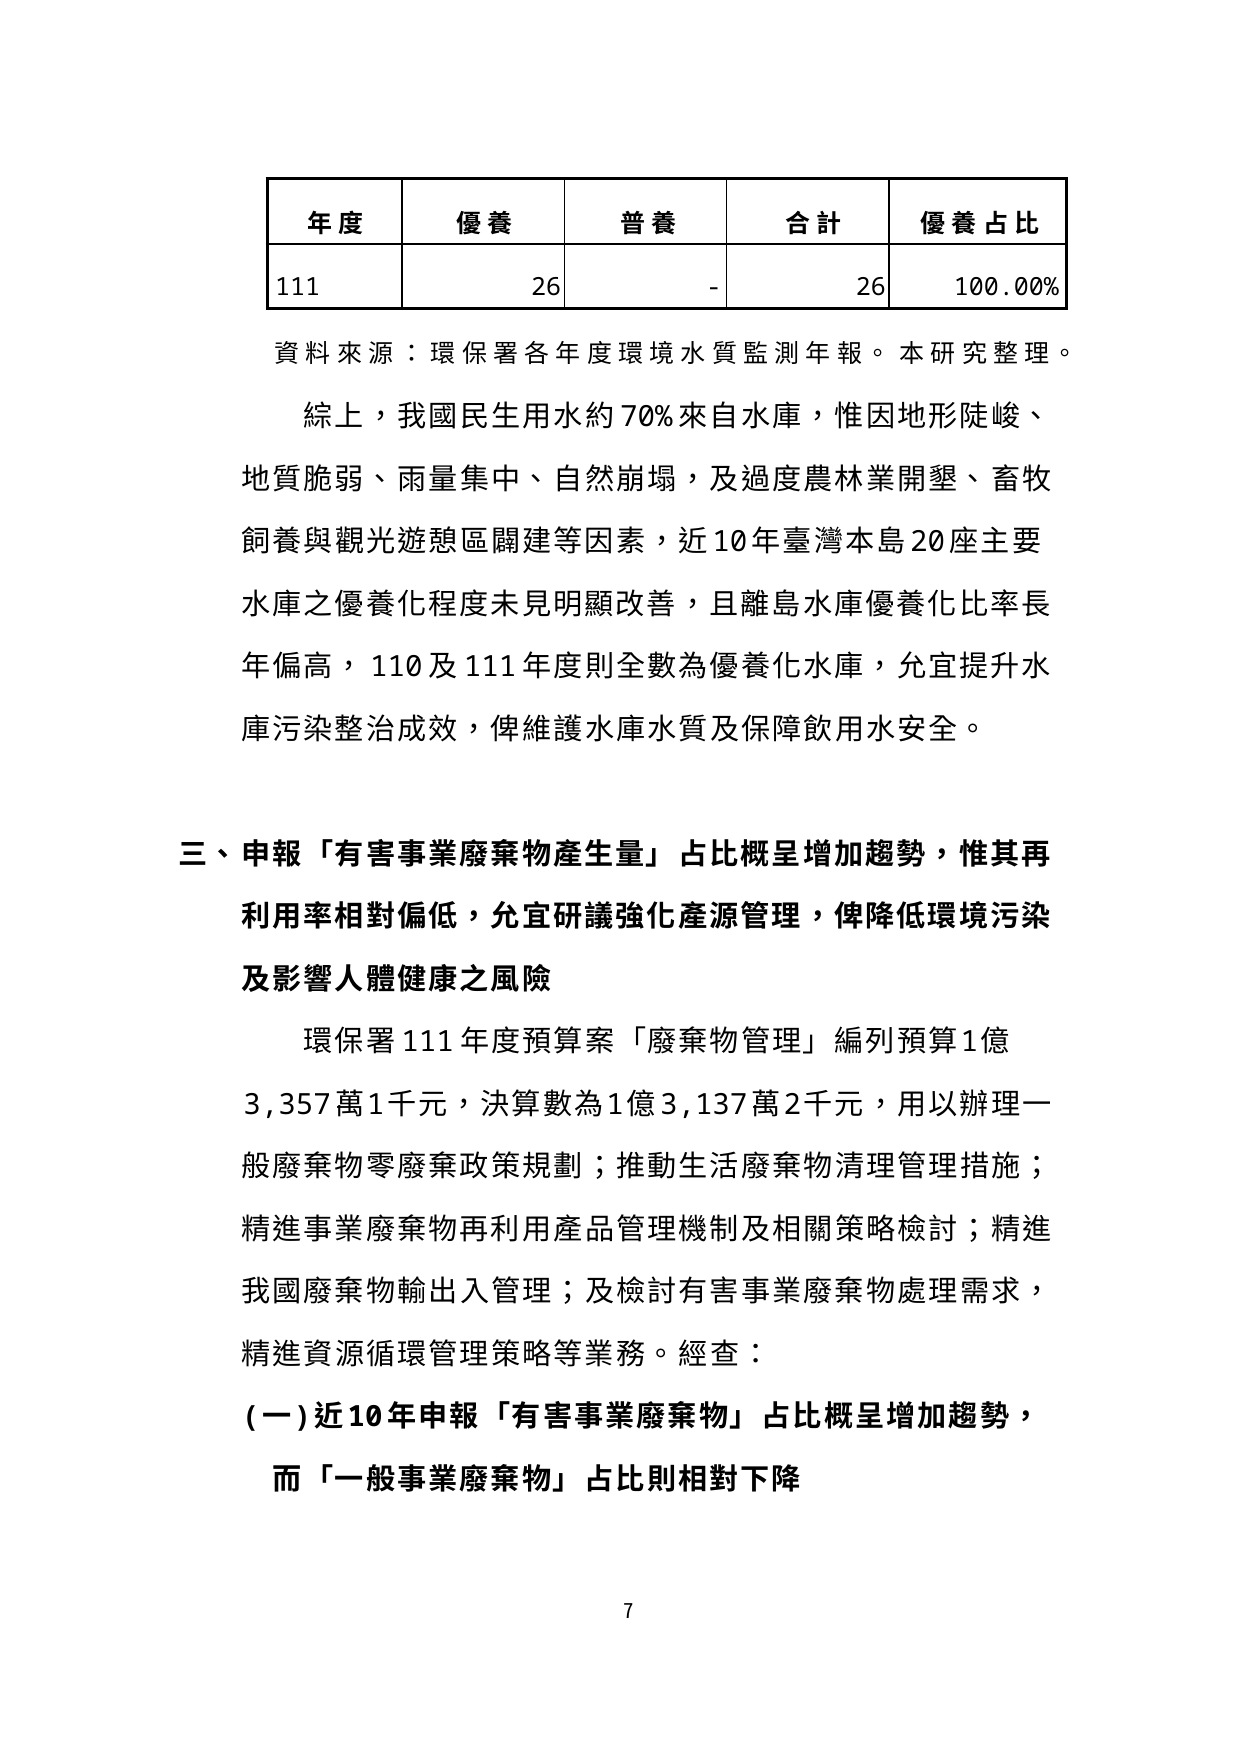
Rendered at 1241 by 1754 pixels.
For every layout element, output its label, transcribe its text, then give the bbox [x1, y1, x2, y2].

table_cell 100.00% [890, 245, 1065, 307]
table_header 優養占比 [890, 180, 1065, 243]
table_header 合計 [727, 180, 888, 243]
text (一)近10年申報「有害事業廢棄物」占比概呈增加趨勢，而「一般事業廢棄物」占比則相對下降 [236, 1372, 1063, 1497]
text 環保署111年度預算案「廢棄物管理」編列預算1億3,357萬1千元，決算數為1億3,137萬2千元，用以辦理一般廢棄物零廢棄政策規劃；推動生活廢棄物清理管理措施；精進事業廢棄物再利用產品管理機制及相關策略檢討；精進我國廢棄物輸出入管理；及檢討有害事業廢棄物處理需求，精進資源循環管理策略等業務。經查： [236, 997, 1063, 1372]
table_cell 26 [727, 245, 888, 307]
text 三、申報「有害事業廢棄物產生量」占比概呈增加趨勢，惟其再利用率相對偏低，允宜研議強化產源管理，俾降低環境污染及影響人體健康之風險 [177, 810, 1063, 997]
text 綜上，我國民生用水約70%來自水庫，惟因地形陡峻、地質脆弱、雨量集中、自然崩塌，及過度農林業開墾、畜牧飼養與觀光遊憩區闢建等因素，近10年臺灣本島20座主要水庫之優養化程度未見明顯改善，且離島水庫優養化比率長年偏高，110及111年度則全數為優養化水庫，允宜提升水庫污染整治成效，俾維護水庫水質及保障飲用水安全。 [236, 372, 1063, 747]
table_header 年度 [269, 180, 401, 243]
table_header 優養 [403, 180, 564, 243]
text 資料來源：環保署各年度環境水質監測年報。本研究整理。 [261, 310, 1063, 372]
table_cell - [565, 245, 726, 307]
table_header 普養 [565, 180, 726, 243]
table_cell 111 [269, 245, 401, 307]
table_cell 26 [403, 245, 564, 307]
